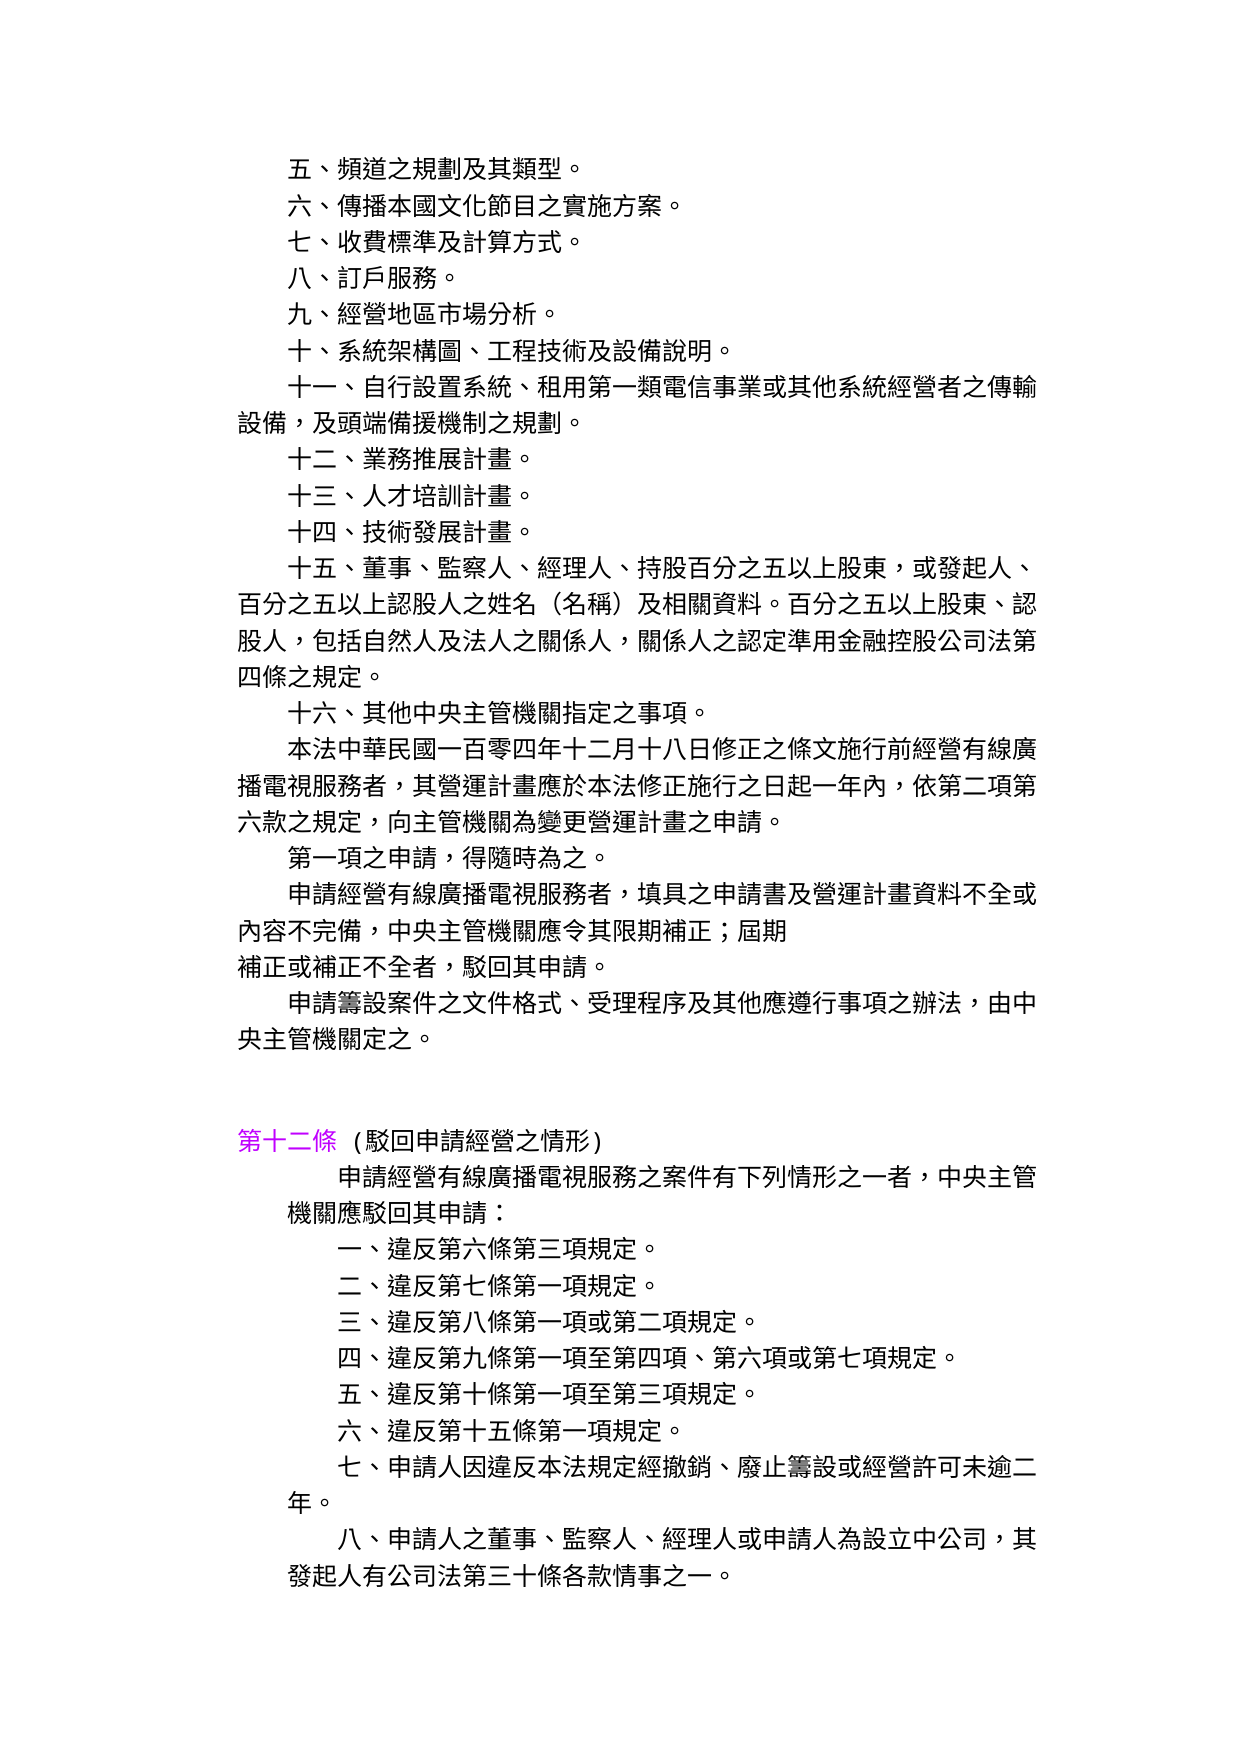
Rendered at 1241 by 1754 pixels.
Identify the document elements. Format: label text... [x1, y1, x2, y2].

table_header [238, 1157, 287, 1592]
table_header [188, 1121, 237, 1592]
table_header 第十二條 (駁回申請經營之情形) [238, 1121, 1053, 1592]
table_header 申請經營有線廣播電視服務之案件有下列情形之一者，中央主管機關應駁回其申請： 一、違反第六條第三項規定。 二、違反第七條第一項規定。 三、違反第八條第一項或第二項規定。 四、違反第九條第一項至第四項、第六項或第七項規定。 五、違反第十條第一項至第三項規定。 六、違反第十五條第一項規定。 七、申請人因違反本法規定經撤銷、廢止籌設或經營許可未逾二年。 八、申請人之董事、監察人、經理人或申請人為設立中公司，其發起人有公司法第三十條各款情事之一。 [288, 1157, 1053, 1592]
table_header 五、頻道之規劃及其類型。 六、傳播本國文化節目之實施方案。 七、收費標準及計算方式。 八、訂戶服務。 九、經營地區市場分析。 十、系統架構圖、工程技術及設備說明。 十一、自行設置系統、租用第一類電信事業或其他系統經營者之傳輸設備，及頭端備援機制之規劃。 十二、業務推展計畫。 十三、人才培訓計畫。 十四、技術發展計畫。 十五、董事、監察人、經理人、持股百分之五以上股東，或發起人、百分之五以上認股人之姓名（名稱）及相關資料。百分之五以上股東、認股人，包括自然人及法人之關係人，關係人之認定準用金融控股公司法第四條之規定。 十六、其他中央主管機關指定之事項。 本法中華民國一百零四年十二月十八日修正之條文施行前經營有線廣播電視服務者，其營運計畫應於本法修正施行之日起一年內，依第二項第六款之規定，向主管機關為變更營運計畫之申請。 第一項之申請，得隨時為之。 申請經營有線廣播電視服務者，填具之申請書及營運計畫資料不全或內容不完備，中央主管機關應令其限期補正；屆期 補正或補正不全者，駁回其申請。 申請籌設案件之文件格式、受理程序及其他應遵行事項之辦法，由中央主管機關定之。 [238, 150, 1053, 1121]
table_header [188, 150, 237, 1121]
